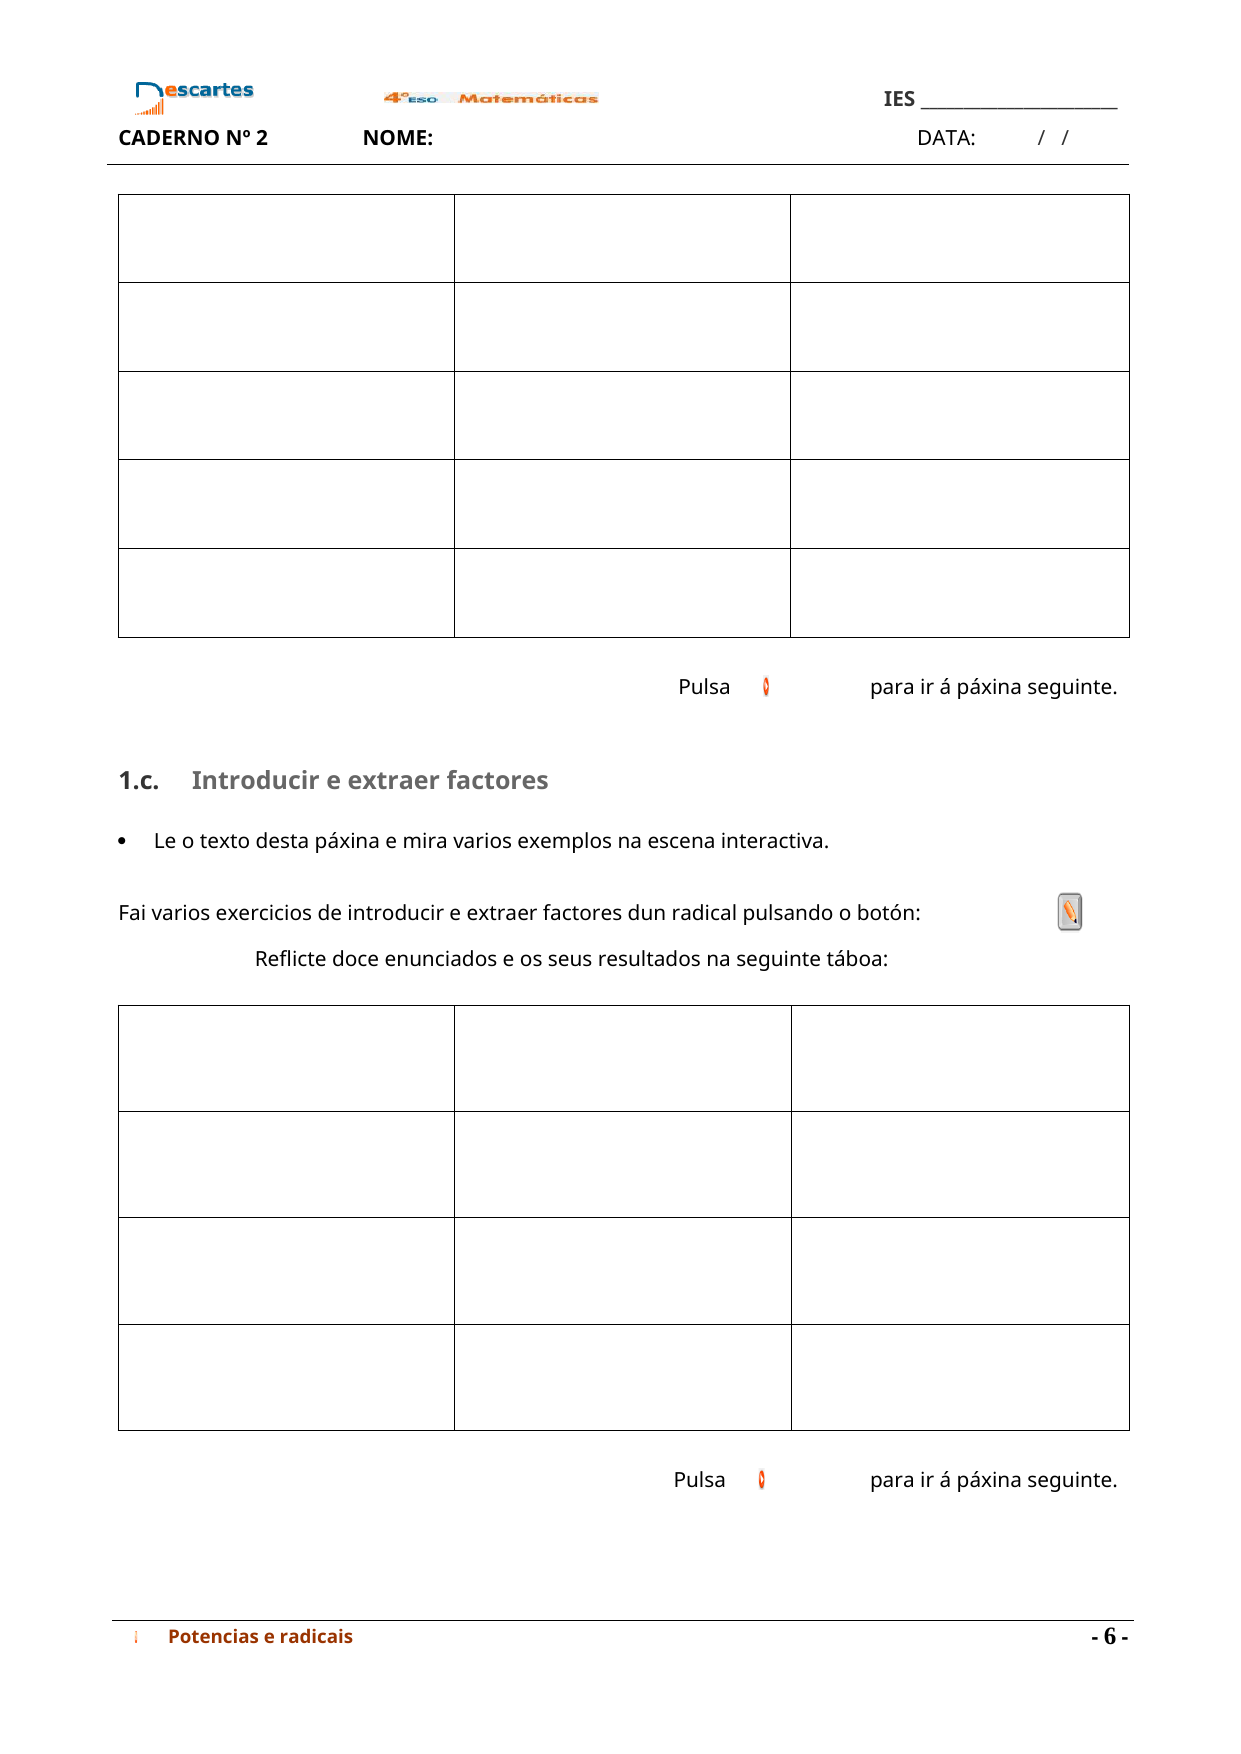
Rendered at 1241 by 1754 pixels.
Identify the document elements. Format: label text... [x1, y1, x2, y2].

table_header Pulsa [123, 666, 738, 706]
table_cell [1025, 942, 1129, 976]
table_cell [791, 283, 1129, 371]
table_cell [455, 549, 790, 637]
table_cell [455, 460, 790, 548]
list Le o texto desta páxina e mira varios exemplos na escena interactiva. [118, 826, 1122, 854]
table_header para ir á páxina seguinte. [795, 1460, 1133, 1499]
table_cell [792, 1218, 1129, 1324]
table_cell [791, 549, 1129, 637]
table_header Fai varios exercicios de introducir e extraer factores dun radical pulsando o botón: [107, 883, 996, 942]
table_cell Reflicte doce enunciados e os seus resultados na seguinte táboa: [107, 942, 996, 976]
table_header Pulsa [111, 1460, 733, 1499]
picture [763, 675, 769, 697]
picture [758, 1468, 765, 1490]
table_cell [119, 283, 454, 371]
picture [1056, 891, 1083, 933]
table_cell [455, 1325, 791, 1430]
table_header [738, 666, 798, 706]
table_cell [791, 460, 1129, 548]
table_cell [119, 549, 454, 637]
picture [384, 92, 599, 105]
table_cell [791, 372, 1129, 459]
table_cell [792, 1112, 1129, 1217]
table_header [455, 1006, 791, 1111]
table_cell [455, 283, 790, 371]
table_cell [455, 1218, 791, 1324]
table_header para ir á páxina seguinte. [799, 666, 1133, 706]
table_cell [119, 372, 454, 459]
list Introducir e extraer factores [118, 763, 1122, 797]
table_header [119, 1006, 454, 1111]
table_header [791, 195, 1129, 282]
table_cell [792, 1325, 1129, 1430]
table_cell [455, 372, 790, 459]
table_cell [119, 1112, 454, 1217]
table_header [1025, 883, 1129, 942]
picture [134, 1630, 138, 1643]
picture [134, 82, 257, 115]
table_cell [455, 1112, 791, 1217]
table_header [792, 1006, 1129, 1111]
table_header [996, 883, 1025, 942]
table_cell [119, 460, 454, 548]
table_cell [119, 1218, 454, 1324]
table_cell [119, 1325, 454, 1430]
table_header [119, 195, 454, 282]
table_header [455, 195, 790, 282]
table_header [733, 1460, 794, 1499]
table_cell [996, 942, 1025, 976]
